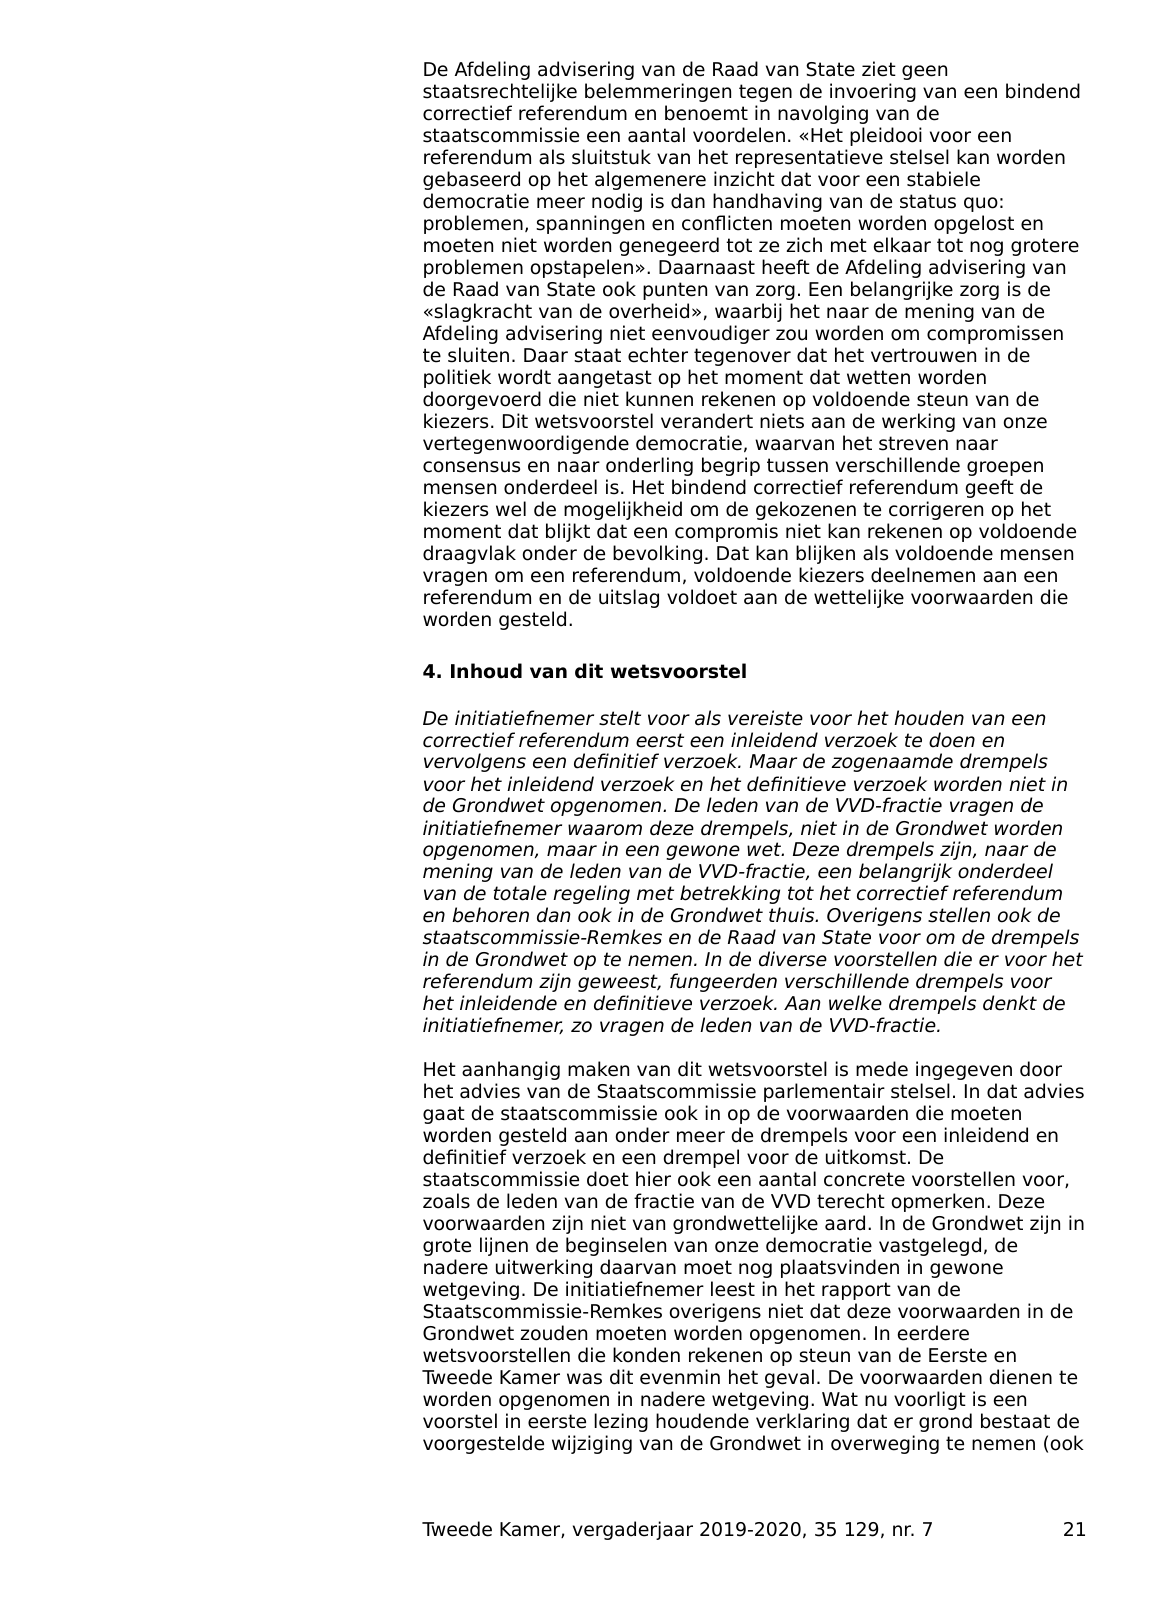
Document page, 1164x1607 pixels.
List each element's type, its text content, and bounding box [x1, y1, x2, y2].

text De Afdeling advisering van de Raad van State ziet geen staatsrechtelijke belemmeringen tegen de invoering van een bindend correctief referendum en benoemt in navolging van de staatscommissie een aantal voordelen. «Het pleidooi voor een referendum als sluitstuk van het representatieve stelsel kan worden gebaseerd op het algemenere inzicht dat voor een stabiele democratie meer nodig is dan handhaving van de status quo: problemen, spanningen en conflicten moeten worden opgelost en moeten niet worden genegeerd tot ze zich met elkaar tot nog grotere problemen opstapelen». Daarnaast heeft de Afdeling advisering van de Raad van State ook punten van zorg. Een belangrijke zorg is de «slagkracht van de overheid», waarbij het naar de mening van de Afdeling advisering niet eenvoudiger zou worden om compromissen te sluiten. Daar staat echter tegenover dat het vertrouwen in de politiek wordt aangetast op het moment dat wetten worden doorgevoerd die niet kunnen rekenen op voldoende steun van de kiezers. Dit wetsvoorstel verandert niets aan de werking van onze vertegenwoordigende democratie, waarvan het streven naar consensus en naar onderling begrip tussen verschillende groepen mensen onderdeel is. Het bindend correctief referendum geeft de kiezers wel de mogelijkheid om de gekozenen te corrigeren op het moment dat blijkt dat een compromis niet kan rekenen op voldoende draagvlak onder de bevolking. Dat kan blijken als voldoende mensen vragen om een referendum, voldoende kiezers deelnemen aan een referendum en de uitslag voldoet aan de wettelijke voorwaarden die worden gesteld. [422, 59, 1087, 631]
text Het aanhangig maken van dit wetsvoorstel is mede ingegeven door het advies van de Staatscommissie parlementair stelsel. In dat advies gaat de staatscommissie ook in op de voorwaarden die moeten worden gesteld aan onder meer de drempels voor een inleidend en definitief verzoek en een drempel voor de uitkomst. De staatscommissie doet hier ook een aantal concrete voorstellen voor, zoals de leden van de fractie van de VVD terecht opmerken. Deze voorwaarden zijn niet van grondwettelijke aard. In de Grondwet zijn in grote lijnen de beginselen van onze democratie vastgelegd, de nadere uitwerking daarvan moet nog plaatsvinden in gewone wetgeving. De initiatiefnemer leest in het rapport van de Staatscommissie-Remkes overigens niet dat deze voorwaarden in de Grondwet zouden moeten worden opgenomen. In eerdere wetsvoorstellen die konden rekenen op steun van de Eerste en Tweede Kamer was dit evenmin het geval. De voorwaarden dienen te worden opgenomen in nadere wetgeving. Wat nu voorligt is een voorstel in eerste lezing houdende verklaring dat er grond bestaat de voorgestelde wijziging van de Grondwet in overweging te nemen (ook [422, 1059, 1087, 1455]
text De initiatiefnemer stelt voor als vereiste voor het houden van een correctief referendum eerst een inleidend verzoek te doen en vervolgens een definitief verzoek. Maar de zogenaamde drempels voor het inleidend verzoek en het definitieve verzoek worden niet in de Grondwet opgenomen. De leden van de VVD-fractie vragen de initiatiefnemer waarom deze drempels, niet in de Grondwet worden opgenomen, maar in een gewone wet. Deze drempels zijn, naar de mening van de leden van de VVD-fractie, een belangrijk onderdeel van de totale regeling met betrekking tot het correctief referendum en behoren dan ook in de Grondwet thuis. Overigens stellen ook de staatscommissie-Remkes en de Raad van State voor om de drempels in de Grondwet op te nemen. In de diverse voorstellen die er voor het referendum zijn geweest, fungeerden verschillende drempels voor het inleidende en definitieve verzoek. Aan welke drempels denkt de initiatiefnemer, zo vragen de leden van de VVD-fractie. [422, 707, 1087, 1037]
subtitle 4. Inhoud van dit wetsvoorstel [422, 661, 1087, 682]
